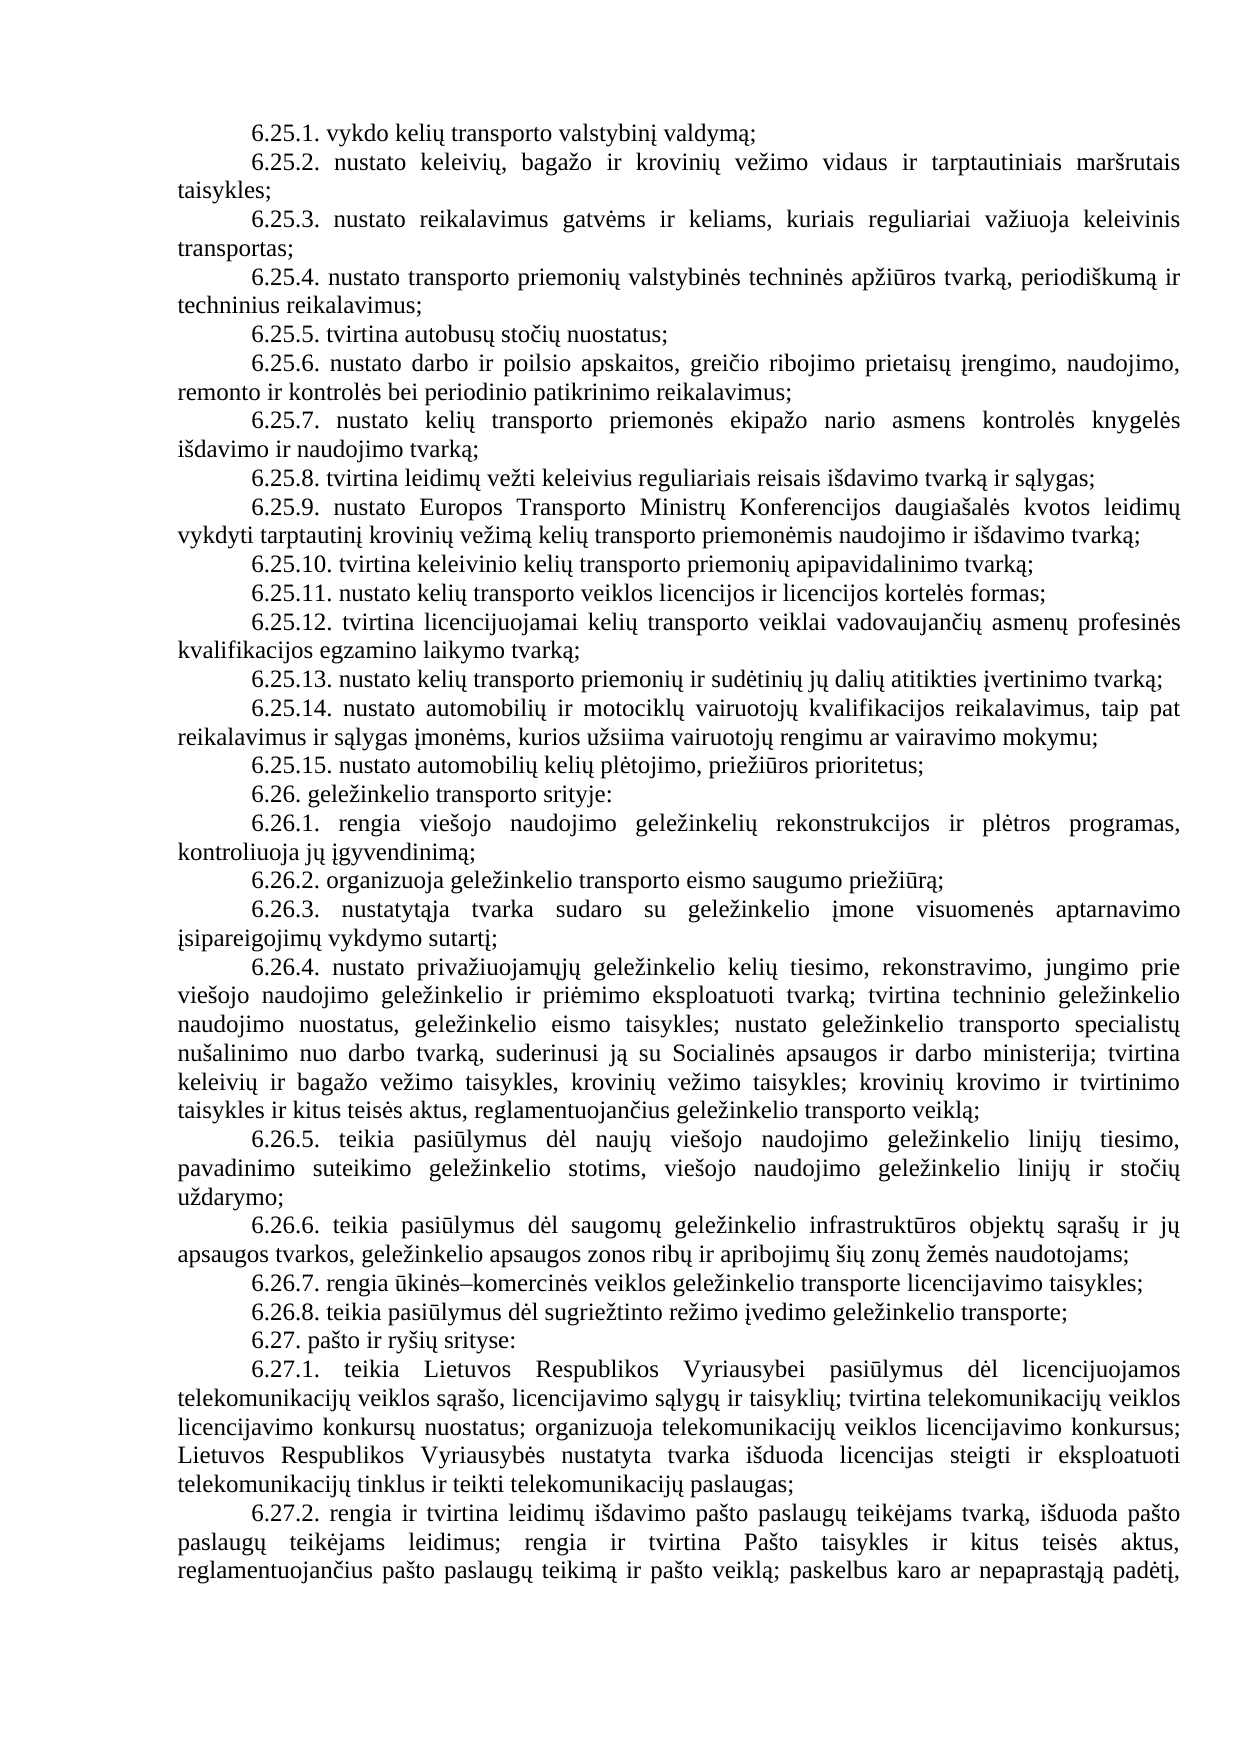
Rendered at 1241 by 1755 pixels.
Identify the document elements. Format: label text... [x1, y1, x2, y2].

text 6.25.14. nustato automobilių ir motociklų vairuotojų kvalifikacijos reikalavimus, taip pat reikalavimus ir sąlygas įmonėms, kurios užsiima vairuotojų rengimu ar vairavimo mokymu; [177, 693, 1181, 751]
text 6.27. pašto ir ryšių srityse: [177, 1326, 1181, 1354]
text 6.26.7. rengia ūkinės–komercinės veiklos geležinkelio transporte licencijavimo taisykles; [177, 1268, 1181, 1297]
text 6.26. geležinkelio transporto srityje: [177, 779, 1181, 808]
text 6.25.8. tvirtina leidimų vežti keleivius reguliariais reisais išdavimo tvarką ir sąlygas; [177, 463, 1181, 492]
text 6.26.6. teikia pasiūlymus dėl saugomų geležinkelio infrastruktūros objektų sąrašų ir jų apsaugos tvarkos, geležinkelio apsaugos zonos ribų ir apribojimų šių zonų žemės naudotojams; [177, 1211, 1181, 1268]
text 6.25.15. nustato automobilių kelių plėtojimo, priežiūros prioritetus; [177, 751, 1181, 779]
text 6.26.1. rengia viešojo naudojimo geležinkelių rekonstrukcijos ir plėtros programas, kontroliuoja jų įgyvendinimą; [177, 808, 1181, 866]
text 6.25.2. nustato keleivių, bagažo ir krovinių vežimo vidaus ir tarptautiniais maršrutais taisykles; [177, 147, 1181, 204]
text 6.25.12. tvirtina licencijuojamai kelių transporto veiklai vadovaujančių asmenų profesinės kvalifikacijos egzamino laikymo tvarką; [177, 607, 1181, 664]
text 6.25.10. tvirtina keleivinio kelių transporto priemonių apipavidalinimo tvarką; [177, 549, 1181, 578]
text 6.27.2. rengia ir tvirtina leidimų išdavimo pašto paslaugų teikėjams tvarką, išduoda pašto paslaugų teikėjams leidimus; rengia ir tvirtina Pašto taisykles ir kitus teisės aktus, reglamentuojančius pašto paslaugų teikimą ir pašto veiklą; paskelbus karo ar nepaprastąją padėtį, [177, 1498, 1181, 1584]
text 6.26.8. teikia pasiūlymus dėl sugriežtinto režimo įvedimo geležinkelio transporte; [177, 1297, 1181, 1326]
text 6.25.13. nustato kelių transporto priemonių ir sudėtinių jų dalių atitikties įvertinimo tvarką; [177, 664, 1181, 693]
text 6.26.5. teikia pasiūlymus dėl naujų viešojo naudojimo geležinkelio linijų tiesimo, pavadinimo suteikimo geležinkelio stotims, viešojo naudojimo geležinkelio linijų ir stočių uždarymo; [177, 1124, 1181, 1211]
text 6.26.3. nustatytąja tvarka sudaro su geležinkelio įmone visuomenės aptarnavimo įsipareigojimų vykdymo sutartį; [177, 894, 1181, 952]
text 6.25.3. nustato reikalavimus gatvėms ir keliams, kuriais reguliariai važiuoja keleivinis transportas; [177, 204, 1181, 262]
text 6.25.7. nustato kelių transporto priemonės ekipažo nario asmens kontrolės knygelės išdavimo ir naudojimo tvarką; [177, 406, 1181, 463]
text 6.25.4. nustato transporto priemonių valstybinės techninės apžiūros tvarką, periodiškumą ir techninius reikalavimus; [177, 262, 1181, 319]
text 6.25.1. vykdo kelių transporto valstybinį valdymą; [177, 118, 1181, 147]
text 6.25.6. nustato darbo ir poilsio apskaitos, greičio ribojimo prietaisų įrengimo, naudojimo, remonto ir kontrolės bei periodinio patikrinimo reikalavimus; [177, 348, 1181, 406]
text 6.26.2. organizuoja geležinkelio transporto eismo saugumo priežiūrą; [177, 866, 1181, 894]
text 6.25.5. tvirtina autobusų stočių nuostatus; [177, 319, 1181, 348]
text 6.25.9. nustato Europos Transporto Ministrų Konferencijos daugiašalės kvotos leidimų vykdyti tarptautinį krovinių vežimą kelių transporto priemonėmis naudojimo ir išdavimo tvarką; [177, 492, 1181, 549]
text 6.27.1. teikia Lietuvos Respublikos Vyriausybei pasiūlymus dėl licencijuojamos telekomunikacijų veiklos sąrašo, licencijavimo sąlygų ir taisyklių; tvirtina telekomunikacijų veiklos licencijavimo konkursų nuostatus; organizuoja telekomunikacijų veiklos licencijavimo konkursus; Lietuvos Respublikos Vyriausybės nustatyta tvarka išduoda licencijas steigti ir eksploatuoti telekomunikacijų tinklus ir teikti telekomunikacijų paslaugas; [177, 1354, 1181, 1498]
text 6.25.11. nustato kelių transporto veiklos licencijos ir licencijos kortelės formas; [177, 578, 1181, 607]
text 6.26.4. nustato privažiuojamųjų geležinkelio kelių tiesimo, rekonstravimo, jungimo prie viešojo naudojimo geležinkelio ir priėmimo eksploatuoti tvarką; tvirtina techninio geležinkelio naudojimo nuostatus, geležinkelio eismo taisykles; nustato geležinkelio transporto specialistų nušalinimo nuo darbo tvarką, suderinusi ją su Socialinės apsaugos ir darbo ministerija; tvirtina keleivių ir bagažo vežimo taisykles, krovinių vežimo taisykles; krovinių krovimo ir tvirtinimo taisykles ir kitus teisės aktus, reglamentuojančius geležinkelio transporto veiklą; [177, 952, 1181, 1124]
